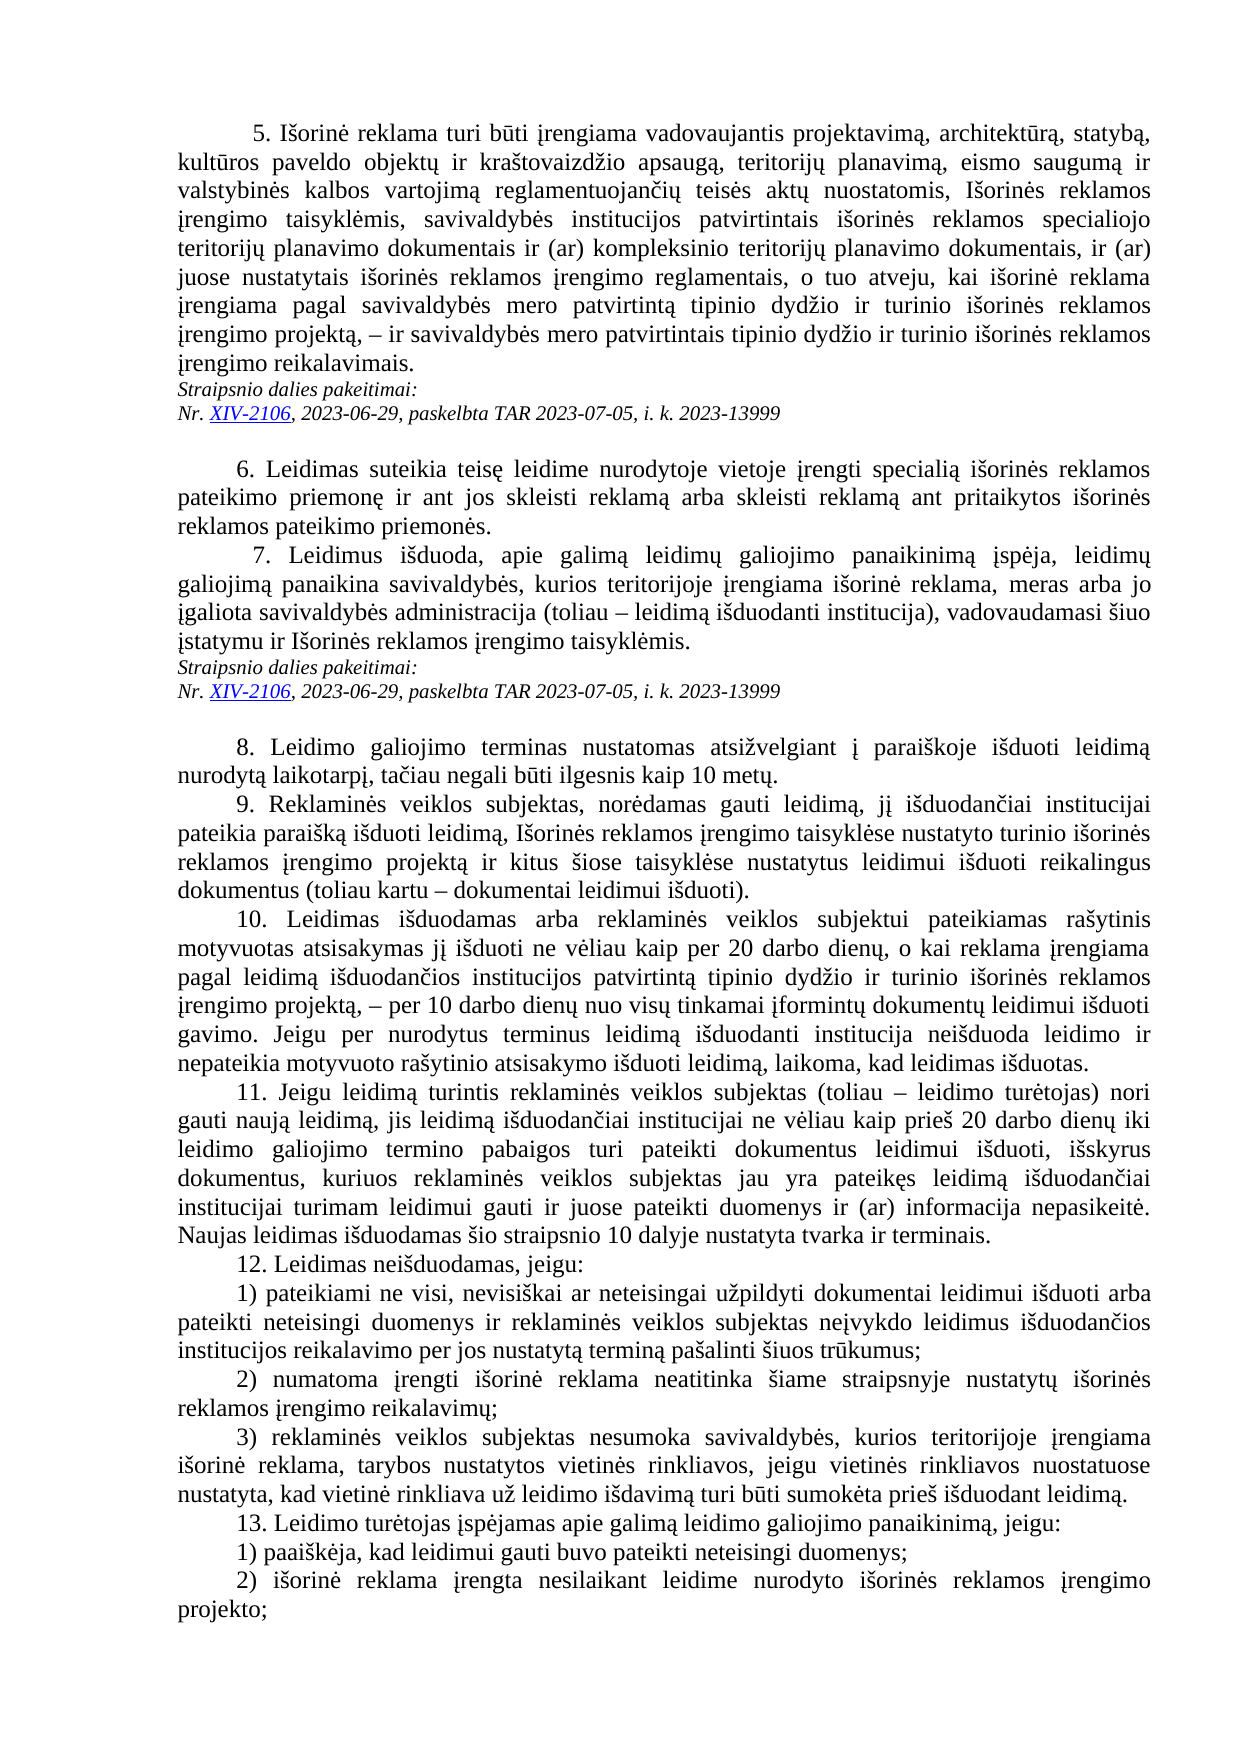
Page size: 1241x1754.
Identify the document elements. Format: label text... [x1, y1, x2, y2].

text 9. Reklaminės veiklos subjektas, norėdamas gauti leidimą, jį išduodančiai institucijai pateikia paraišką išduoti leidimą, Išorinės reklamos įrengimo taisyklėse nustatyto turinio išorinės reklamos įrengimo projektą ir kitus šiose taisyklėse nustatytus leidimui išduoti reikalingus dokumentus (toliau kartu – dokumentai leidimui išduoti). [177, 789, 1152, 904]
text 7. Leidimus išduoda, apie galimą leidimų galiojimo panaikinimą įspėja, leidimų galiojimą panaikina savivaldybės, kurios teritorijoje įrengiama išorinė reklama, meras arba jo įgaliota savivaldybės administracija (toliau – leidimą išduodanti institucija), vadovaudamasi šiuo įstatymu ir Išorinės reklamos įrengimo taisyklėmis. [177, 540, 1152, 655]
text Straipsnio dalies pakeitimai: [177, 377, 1152, 401]
text 10. Leidimas išduodamas arba reklaminės veiklos subjektui pateikiamas rašytinis motyvuotas atsisakymas jį išduoti ne vėliau kaip per 20 darbo dienų, o kai reklama įrengiama pagal leidimą išduodančios institucijos patvirtintą tipinio dydžio ir turinio išorinės reklamos įrengimo projektą, – per 10 darbo dienų nuo visų tinkamai įformintų dokumentų leidimui išduoti gavimo. Jeigu per nurodytus terminus leidimą išduodanti institucija neišduoda leidimo ir nepateikia motyvuoto rašytinio atsisakymo išduoti leidimą, laikoma, kad leidimas išduotas. [177, 904, 1152, 1077]
text 5. Išorinė reklama turi būti įrengiama vadovaujantis projektavimą, architektūrą, statybą, kultūros paveldo objektų ir kraštovaizdžio apsaugą, teritorijų planavimą, eismo saugumą ir valstybinės kalbos vartojimą reglamentuojančių teisės aktų nuostatomis, Išorinės reklamos įrengimo taisyklėmis, savivaldybės institucijos patvirtintais išorinės reklamos specialiojo teritorijų planavimo dokumentais ir (ar) kompleksinio teritorijų planavimo dokumentais, ir (ar) juose nustatytais išorinės reklamos įrengimo reglamentais, o tuo atveju, kai išorinė reklama įrengiama pagal savivaldybės mero patvirtintą tipinio dydžio ir turinio išorinės reklamos įrengimo projektą, – ir savivaldybės mero patvirtintais tipinio dydžio ir turinio išorinės reklamos įrengimo reikalavimais. [177, 118, 1152, 377]
text 13. Leidimo turėtojas įspėjamas apie galimą leidimo galiojimo panaikinimą, jeigu: [177, 1508, 1152, 1537]
text 1) paaiškėja, kad leidimui gauti buvo pateikti neteisingi duomenys; [177, 1537, 1152, 1566]
text 2) numatoma įrengti išorinė reklama neatitinka šiame straipsnyje nustatytų išorinės reklamos įrengimo reikalavimų; [177, 1364, 1152, 1422]
text 3) reklaminės veiklos subjektas nesumoka savivaldybės, kurios teritorijoje įrengiama išorinė reklama, tarybos nustatytos vietinės rinkliavos, jeigu vietinės rinkliavos nuostatuose nustatyta, kad vietinė rinkliava už leidimo išdavimą turi būti sumokėta prieš išduodant leidimą. [177, 1422, 1152, 1508]
text 2) išorinė reklama įrengta nesilaikant leidime nurodyto išorinės reklamos įrengimo projekto; [177, 1566, 1152, 1623]
text Nr. XIV-2106, 2023-06-29, paskelbta TAR 2023-07-05, i. k. 2023-13999 [177, 401, 1152, 425]
text 6. Leidimas suteikia teisę leidime nurodytoje vietoje įrengti specialią išorinės reklamos pateikimo priemonę ir ant jos skleisti reklamą arba skleisti reklamą ant pritaikytos išorinės reklamos pateikimo priemonės. [177, 454, 1152, 540]
text Nr. XIV-2106, 2023-06-29, paskelbta TAR 2023-07-05, i. k. 2023-13999 [177, 679, 1152, 703]
text 11. Jeigu leidimą turintis reklaminės veiklos subjektas (toliau – leidimo turėtojas) nori gauti naują leidimą, jis leidimą išduodančiai institucijai ne vėliau kaip prieš 20 darbo dienų iki leidimo galiojimo termino pabaigos turi pateikti dokumentus leidimui išduoti, išskyrus dokumentus, kuriuos reklaminės veiklos subjektas jau yra pateikęs leidimą išduodančiai institucijai turimam leidimui gauti ir juose pateikti duomenys ir (ar) informacija nepasikeitė. Naujas leidimas išduodamas šio straipsnio 10 dalyje nustatyta tvarka ir terminais. [177, 1077, 1152, 1249]
text Straipsnio dalies pakeitimai: [177, 655, 1152, 679]
text 12. Leidimas neišduodamas, jeigu: [177, 1249, 1152, 1278]
text 1) pateikiami ne visi, nevisiškai ar neteisingai užpildyti dokumentai leidimui išduoti arba pateikti neteisingi duomenys ir reklaminės veiklos subjektas neįvykdo leidimus išduodančios institucijos reikalavimo per jos nustatytą terminą pašalinti šiuos trūkumus; [177, 1278, 1152, 1364]
text 8. Leidimo galiojimo terminas nustatomas atsižvelgiant į paraiškoje išduoti leidimą nurodytą laikotarpį, tačiau negali būti ilgesnis kaip 10 metų. [177, 732, 1152, 789]
